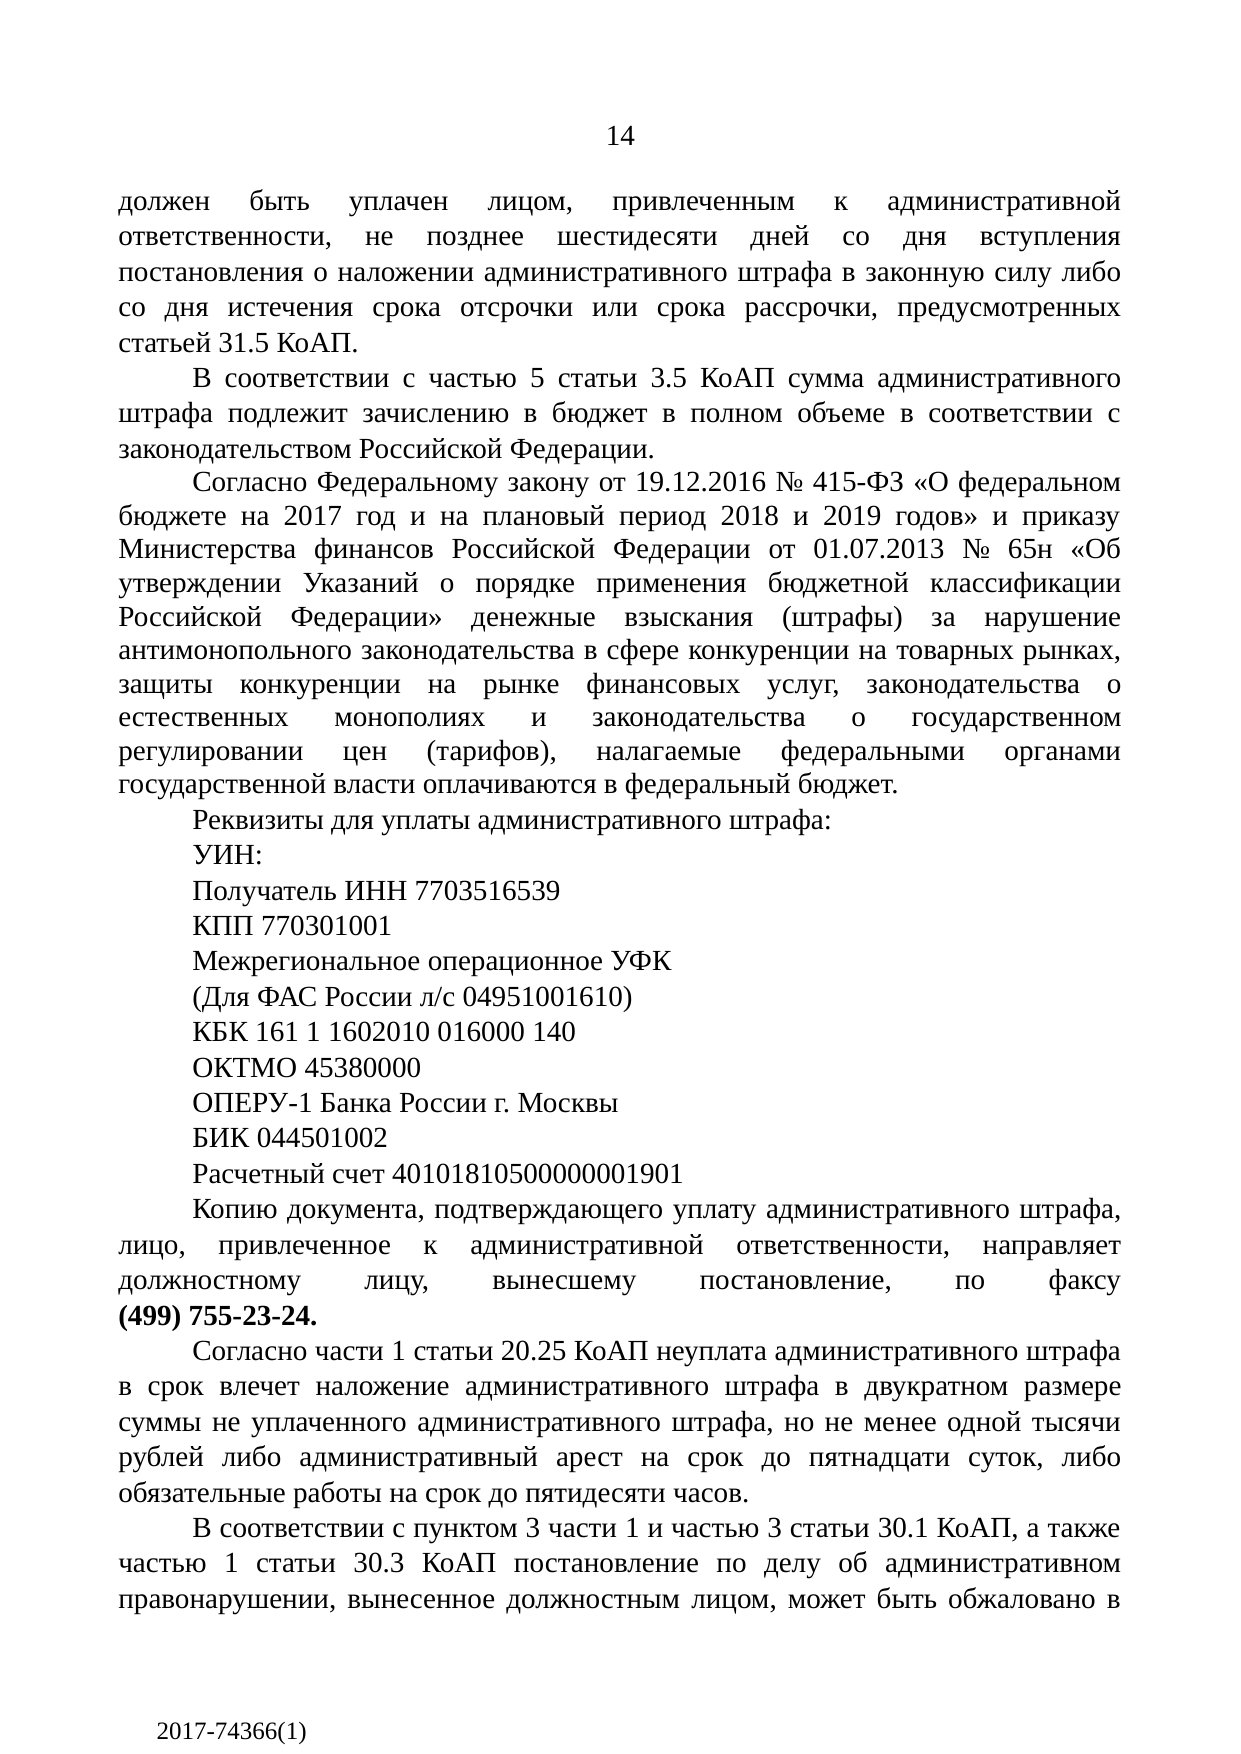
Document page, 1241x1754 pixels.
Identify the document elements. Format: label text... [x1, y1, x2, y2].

text ОКТМО 45380000 [118, 1048, 1122, 1083]
text Межрегиональное операционное УФК [118, 942, 1122, 977]
text УИН: [118, 835, 1122, 871]
text должен быть уплачен лицом, привлеченным к административной ответственности, не позднее шестидесяти дней со дня вступления постановления о наложении административного штрафа в законную силу либо со дня истечения срока отсрочки или срока рассрочки, предусмотренных статьей 31.5 КоАП. [118, 181, 1122, 358]
text Копию документа, подтверждающего уплату административного штрафа, лицо, привлеченное к административной ответственности, направляет должностному лицу, вынесшему постановление, по факсу (499) 755-23-24. [118, 1189, 1122, 1331]
text Получатель ИНН 7703516539 [118, 871, 1122, 906]
text Реквизиты для уплаты административного штрафа: [118, 800, 1122, 835]
text КПП 770301001 [118, 906, 1122, 942]
text Расчетный счет 40101810500000001901 [118, 1154, 1122, 1189]
text ОПЕРУ-1 Банка России г. Москвы [118, 1083, 1122, 1119]
text КБК 161 1 1602010 016000 140 [118, 1012, 1122, 1048]
text Согласно Федеральному закону от 19.12.2016 № 415-ФЗ «О федеральном бюджете на 2017 год и на плановый период 2018 и 2019 годов» и приказу Министерства финансов Российской Федерации от 01.07.2013 № 65н «Об утверждении Указаний о порядке применения бюджетной классификации Российской Федерации» денежные взыскания (штрафы) за нарушение антимонопольного законодательства в сфере конкуренции на товарных рынках, защиты конкуренции на рынке финансовых услуг, законодательства о естественных монополиях и законодательства о государственном регулировании цен (тарифов), налагаемые федеральными органами государственной власти оплачиваются в федеральный бюджет. [118, 464, 1122, 800]
text БИК 044501002 [118, 1119, 1122, 1154]
text Согласно части 1 статьи 20.25 КоАП неуплата административного штрафа в срок влечет наложение административного штрафа в двукратном размере суммы не уплаченного административного штрафа, но не менее одной тысячи рублей либо административный арест на срок до пятнадцати суток, либо обязательные работы на срок до пятидесяти часов. [118, 1331, 1122, 1508]
text (Для ФАС России л/с 04951001610) [118, 977, 1122, 1012]
text В соответствии с пунктом 3 части 1 и частью 3 статьи 30.1 КоАП, а также частью 1 статьи 30.3 КоАП постановление по делу об административном правонарушении, вынесенное должностным лицом, может быть обжаловано в [118, 1508, 1122, 1614]
text В соответствии с частью 5 статьи 3.5 КоАП сумма административного штрафа подлежит зачислению в бюджет в полном объеме в соответствии с законодательством Российской Федерации. [118, 358, 1122, 464]
